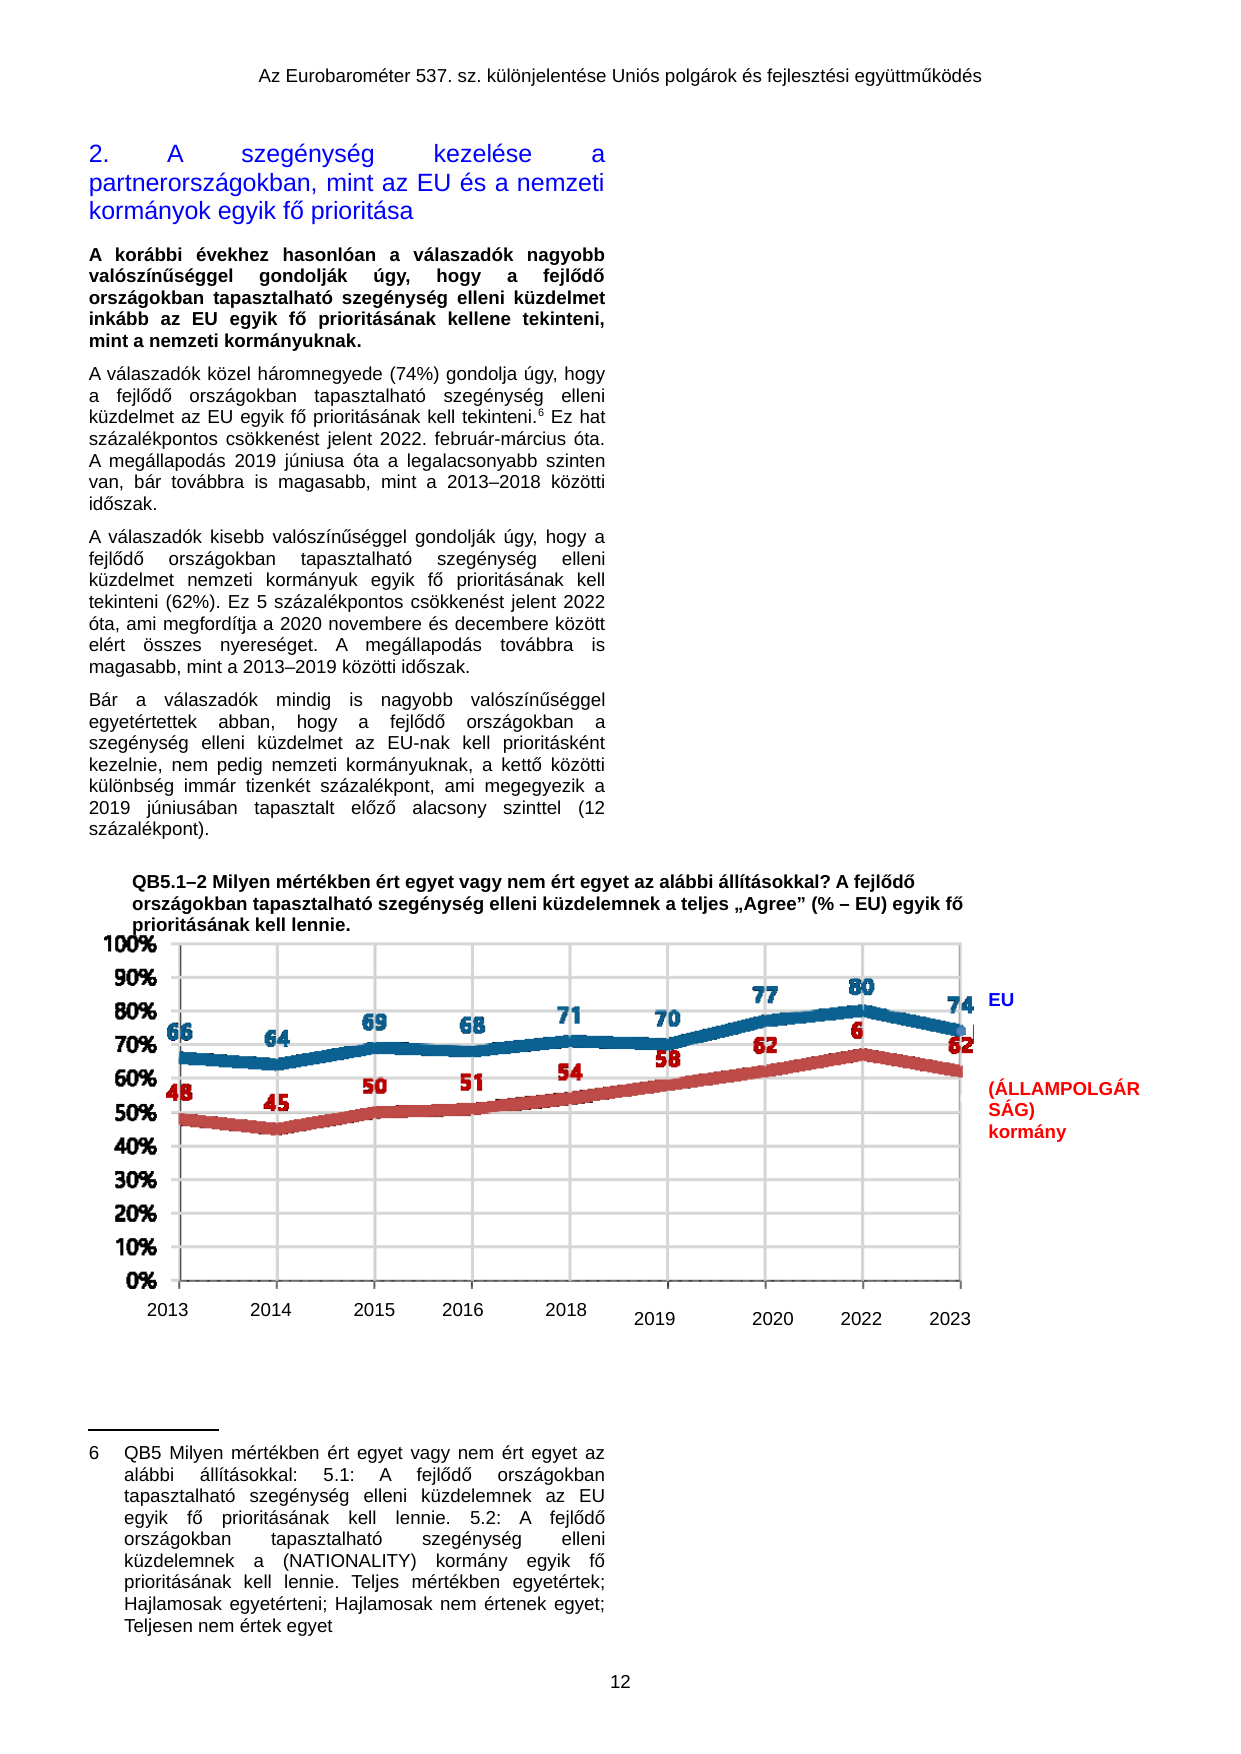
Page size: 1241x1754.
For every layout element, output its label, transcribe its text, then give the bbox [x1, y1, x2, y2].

text A válaszadók közel háromnegyede (74%) gondolja úgy, hogy a fejlődő országokban tapasztalható szegénység elleni küzdelmet az EU egyik fő prioritásának kell tekinteni. Ez hat százalékpontos csökkenést jelent 2022. február-március óta. A megállapodás 2019 júniusa óta a legalacsonyabb szinten van, bár továbbra is magasabb, mint a 2013–2018 közötti időszak. [88, 363, 605, 514]
text A korábbi évekhez hasonlóan a válaszadók nagyobb valószínűséggel gondolják úgy, hogy a fejlődő országokban tapasztalható szegénység elleni küzdelmet inkább az EU egyik fő prioritásának kellene tekinteni, mint a nemzeti kormányuknak. [88, 243, 605, 351]
text Bár a válaszadók mindig is nagyobb valószínűséggel egyetértettek abban, hogy a fejlődő országokban a szegénység elleni küzdelmet az EU-nak kell prioritásként kezelnie, nem pedig nemzeti kormányuknak, a kettő közötti különbség immár tizenkét százalékpont, ami megegyezik a 2019 júniusában tapasztalt előző alacsony szinttel (12 százalékpont). [88, 689, 605, 840]
text A válaszadók kisebb valószínűséggel gondolják úgy, hogy a fejlődő országokban tapasztalható szegénység elleni küzdelmet nemzeti kormányuk egyik fő prioritásának kell tekinteni (62%). Ez 5 százalékpontos csökkenést jelent 2022 óta, ami megfordítja a 2020 novembere és decembere között elért összes nyereséget. A megállapodás továbbra is magasabb, mint a 2013–2019 közötti időszak. [88, 526, 605, 677]
text QB5 Milyen mértékben ért egyet vagy nem ért egyet az alábbi állításokkal: 5.1: A fejlődő országokban tapasztalható szegénység elleni küzdelemnek az EU egyik fő prioritásának kell lennie. 5.2: A fejlődő országokban tapasztalható szegénység elleni küzdelemnek a (NATIONALITY) kormány egyik fő prioritásának kell lennie. Teljes mértékben egyetértek; Hajlamosak egyetérteni; Hajlamosak nem értenek egyet; Teljesen nem értek egyet [88, 1442, 605, 1636]
picture [102, 922, 974, 1291]
subtitle 2. A szegénység kezelése a partnerországokban, mint az EU és a nemzeti kormányok egyik fő prioritása [88, 139, 605, 225]
